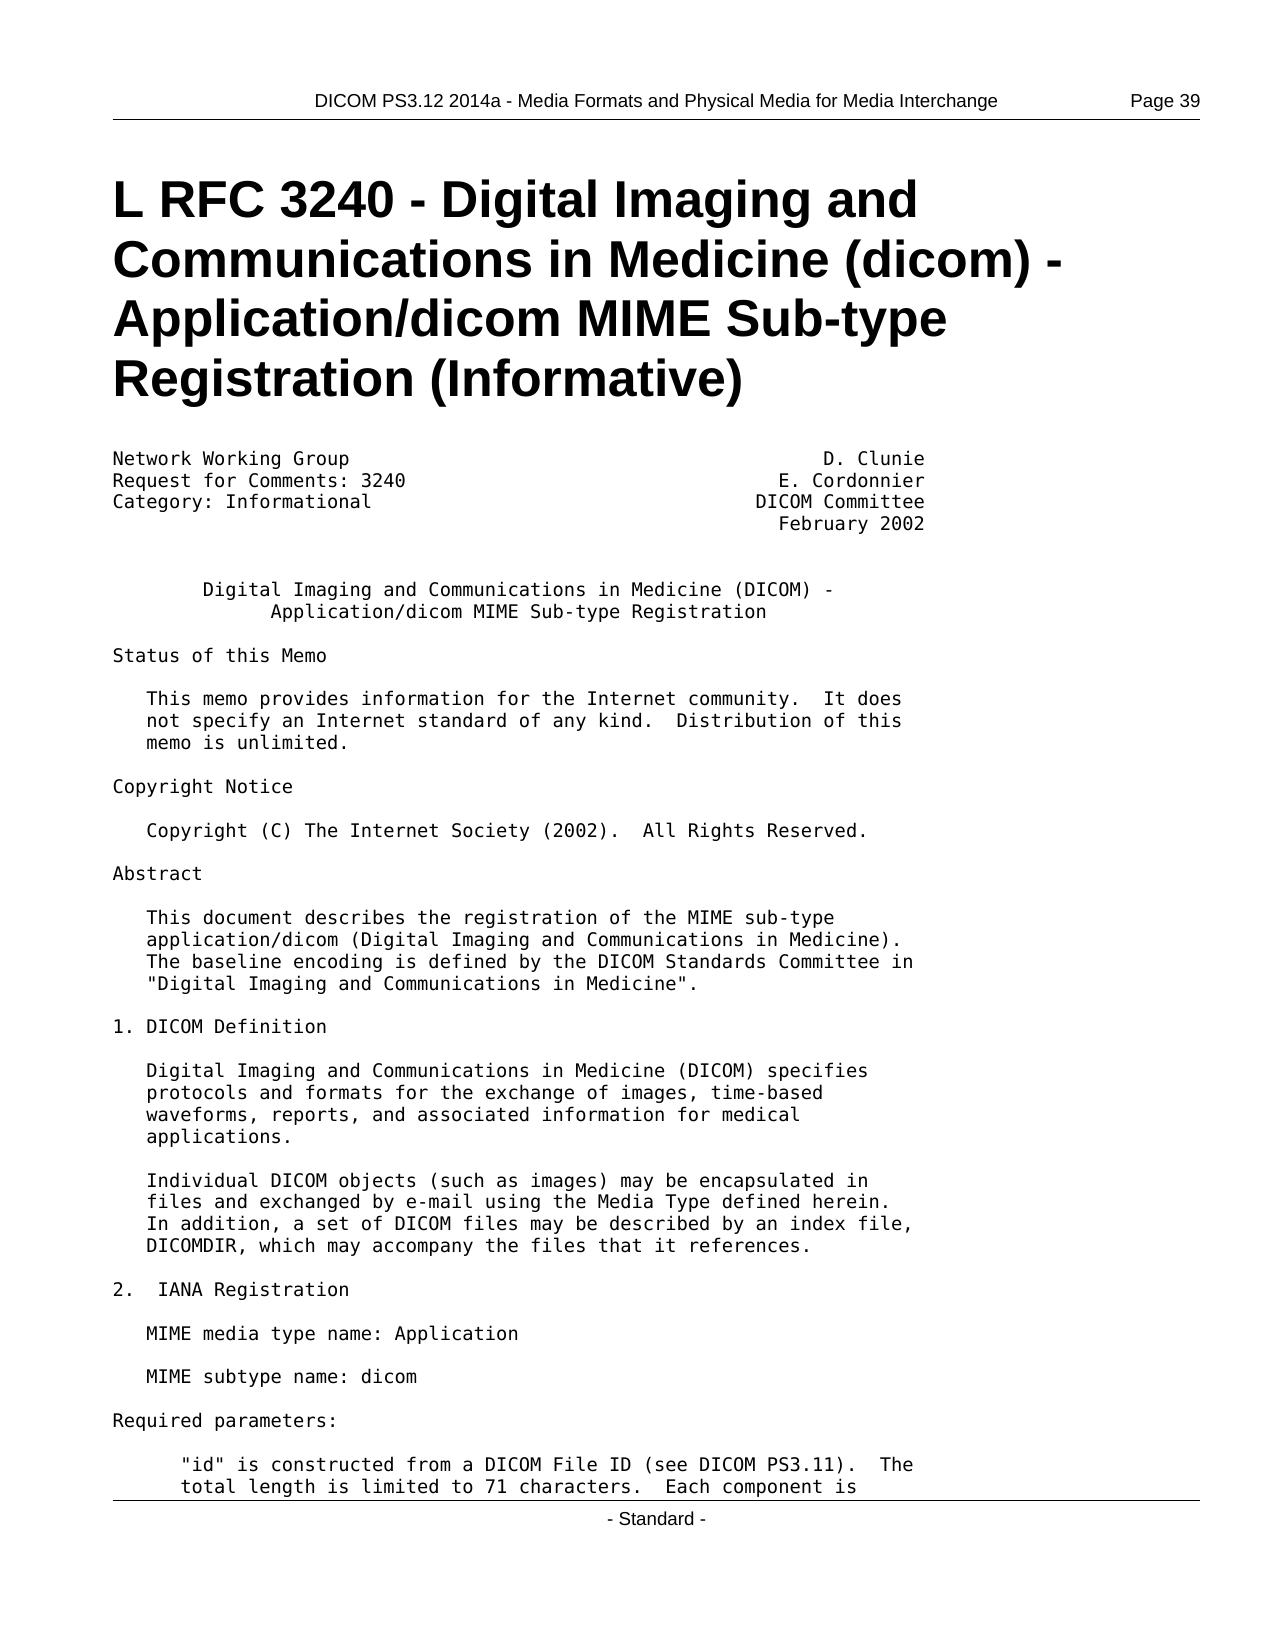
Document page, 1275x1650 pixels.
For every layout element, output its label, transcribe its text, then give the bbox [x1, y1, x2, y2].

text Network Working Group D. Clunie Request for Comments: 3240 E. Cordonnier Category: Informational DICOM Committee February 2002 Digital Imaging and Communications in Medicine (DICOM) - Application/dicom MIME Sub-type Registration Status of this Memo This memo provides information for the Internet community. It does not specify an Internet standard of any kind. Distribution of this memo is unlimited. Copyright Notice Copyright (C) The Internet Society (2002). All Rights Reserved. Abstract This document describes the registration of the MIME sub-type application/dicom (Digital Imaging and Communications in Medicine). The baseline encoding is defined by the DICOM Standards Committee in "Digital Imaging and Communications in Medicine". 1. DICOM Definition Digital Imaging and Communications in Medicine (DICOM) specifies protocols and formats for the exchange of images, time-based waveforms, reports, and associated information for medical applications. Individual DICOM objects (such as images) may be encapsulated in files and exchanged by e-mail using the Media Type defined herein. In addition, a set of DICOM files may be described by an index file, DICOMDIR, which may accompany the files that it references. 2. IANA Registration MIME media type name: Application MIME subtype name: dicom Required parameters: "id" is constructed from a DICOM File ID (see DICOM PS3.11). The total length is limited to 71 characters. Each component is [112, 426, 1200, 1498]
text L RFC 3240 - Digital Imaging and Communications in Medicine (dicom) - Application/dicom MIME Sub-type Registration (Informative) [112, 169, 1200, 407]
